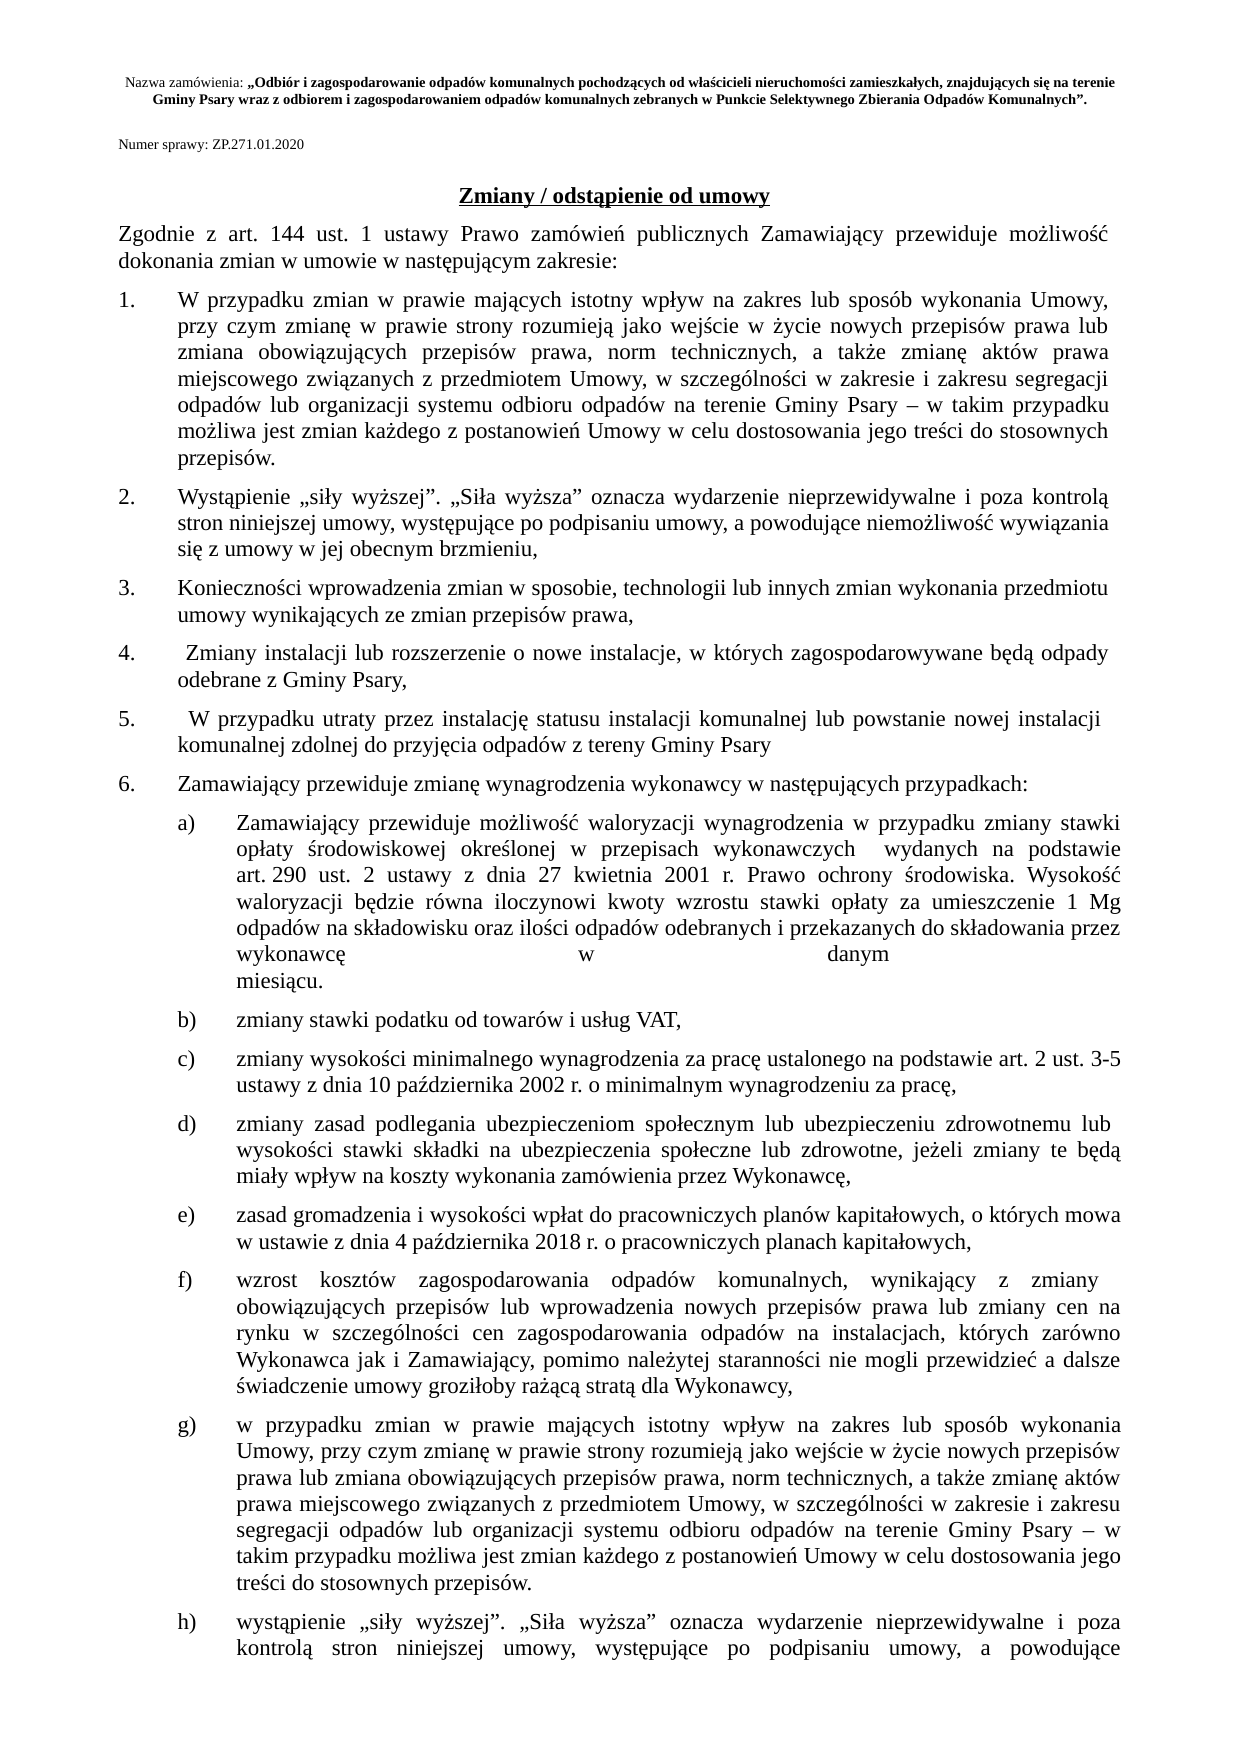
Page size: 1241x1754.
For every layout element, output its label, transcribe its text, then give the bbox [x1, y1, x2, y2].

list zmiany zasad podlegania ubezpieczeniom społecznym lub ubezpieczeniu zdrowotnemu lub wysokości stawki składki na ubezpieczenia społeczne lub zdrowotne, jeżeli zmiany te będą miały wpływ na koszty wykonania zamówienia przez Wykonawcę, [177, 1110, 1122, 1189]
list zmiany wysokości minimalnego wynagrodzenia za pracę ustalonego na podstawie art. 2 ust. 3-5 ustawy z dnia 10 października 2002 r. o minimalnym wynagrodzeniu za pracę, [177, 1044, 1122, 1097]
list Zamawiający przewiduje zmianę wynagrodzenia wykonawcy w następujących przypadkach: [118, 770, 1110, 796]
list W przypadku utraty przez instalację statusu instalacji komunalnej lub powstanie nowej instalacji komunalnej zdolnej do przyjęcia odpadów z tereny Gminy Psary [118, 705, 1110, 757]
list Zmiany instalacji lub rozszerzenie o nowe instalacje, w których zagospodarowywane będą odpady odebrane z Gminy Psary, [118, 639, 1110, 692]
text Zgodnie z art. 144 ust. 1 ustawy Prawo zamówień publicznych Zamawiający przewiduje możliwość dokonania zmian w umowie w następującym zakresie: [118, 221, 1110, 273]
list Konieczności wprowadzenia zmian w sposobie, technologii lub innych zmian wykonania przedmiotu umowy wynikających ze zmian przepisów prawa, [118, 574, 1110, 627]
list zmiany stawki podatku od towarów i usług VAT, [177, 1006, 1122, 1032]
text Zmiany / odstąpienie od umowy [118, 182, 1110, 208]
list wystąpienie „siły wyższej”. „Siła wyższa” oznacza wydarzenie nieprzewidywalne i poza kontrolą stron niniejszej umowy, występujące po podpisaniu umowy, a powodujące [177, 1608, 1122, 1661]
list w przypadku zmian w prawie mających istotny wpływ na zakres lub sposób wykonania Umowy, przy czym zmianę w prawie strony rozumieją jako wejście w życie nowych przepisów prawa lub zmiana obowiązujących przepisów prawa, norm technicznych, a także zmianę aktów prawa miejscowego związanych z przedmiotem Umowy, w szczególności w zakresie i zakresu segregacji odpadów lub organizacji systemu odbioru odpadów na terenie Gminy Psary – w takim przypadku możliwa jest zmian każdego z postanowień Umowy w celu dostosowania jego treści do stosownych przepisów. [177, 1411, 1122, 1595]
list W przypadku zmian w prawie mających istotny wpływ na zakres lub sposób wykonania Umowy, przy czym zmianę w prawie strony rozumieją jako wejście w życie nowych przepisów prawa lub zmiana obowiązujących przepisów prawa, norm technicznych, a także zmianę aktów prawa miejscowego związanych z przedmiotem Umowy, w szczególności w zakresie i zakresu segregacji odpadów lub organizacji systemu odbioru odpadów na terenie Gminy Psary – w takim przypadku możliwa jest zmian każdego z postanowień Umowy w celu dostosowania jego treści do stosownych przepisów. [118, 286, 1110, 470]
list Zamawiający przewiduje możliwość waloryzacji wynagrodzenia w przypadku zmiany stawki opłaty środowiskowej określonej w przepisach wykonawczych wydanych na podstawie art. 290 ust. 2 ustawy z dnia 27 kwietnia 2001 r. Prawo ochrony środowiska. Wysokość waloryzacji będzie równa iloczynowi kwoty wzrostu stawki opłaty za umieszczenie 1 Mg odpadów na składowisku oraz ilości odpadów odebranych i przekazanych do składowania przez wykonawcę w danym miesiącu. [177, 809, 1122, 993]
list zasad gromadzenia i wysokości wpłat do pracowniczych planów kapitałowych, o których mowa w ustawie z dnia 4 października 2018 r. o pracowniczych planach kapitałowych, [177, 1201, 1122, 1254]
list wzrost kosztów zagospodarowania odpadów komunalnych, wynikający z zmiany obowiązujących przepisów lub wprowadzenia nowych przepisów prawa lub zmiany cen na rynku w szczególności cen zagospodarowania odpadów na instalacjach, których zarówno Wykonawca jak i Zamawiający, pomimo należytej staranności nie mogli przewidzieć a dalsze świadczenie umowy groziłoby rażącą stratą dla Wykonawcy, [177, 1267, 1122, 1398]
list Wystąpienie „siły wyższej”. „Siła wyższa” oznacza wydarzenie nieprzewidywalne i poza kontrolą stron niniejszej umowy, występujące po podpisaniu umowy, a powodujące niemożliwość wywiązania się z umowy w jej obecnym brzmieniu, [118, 483, 1110, 562]
